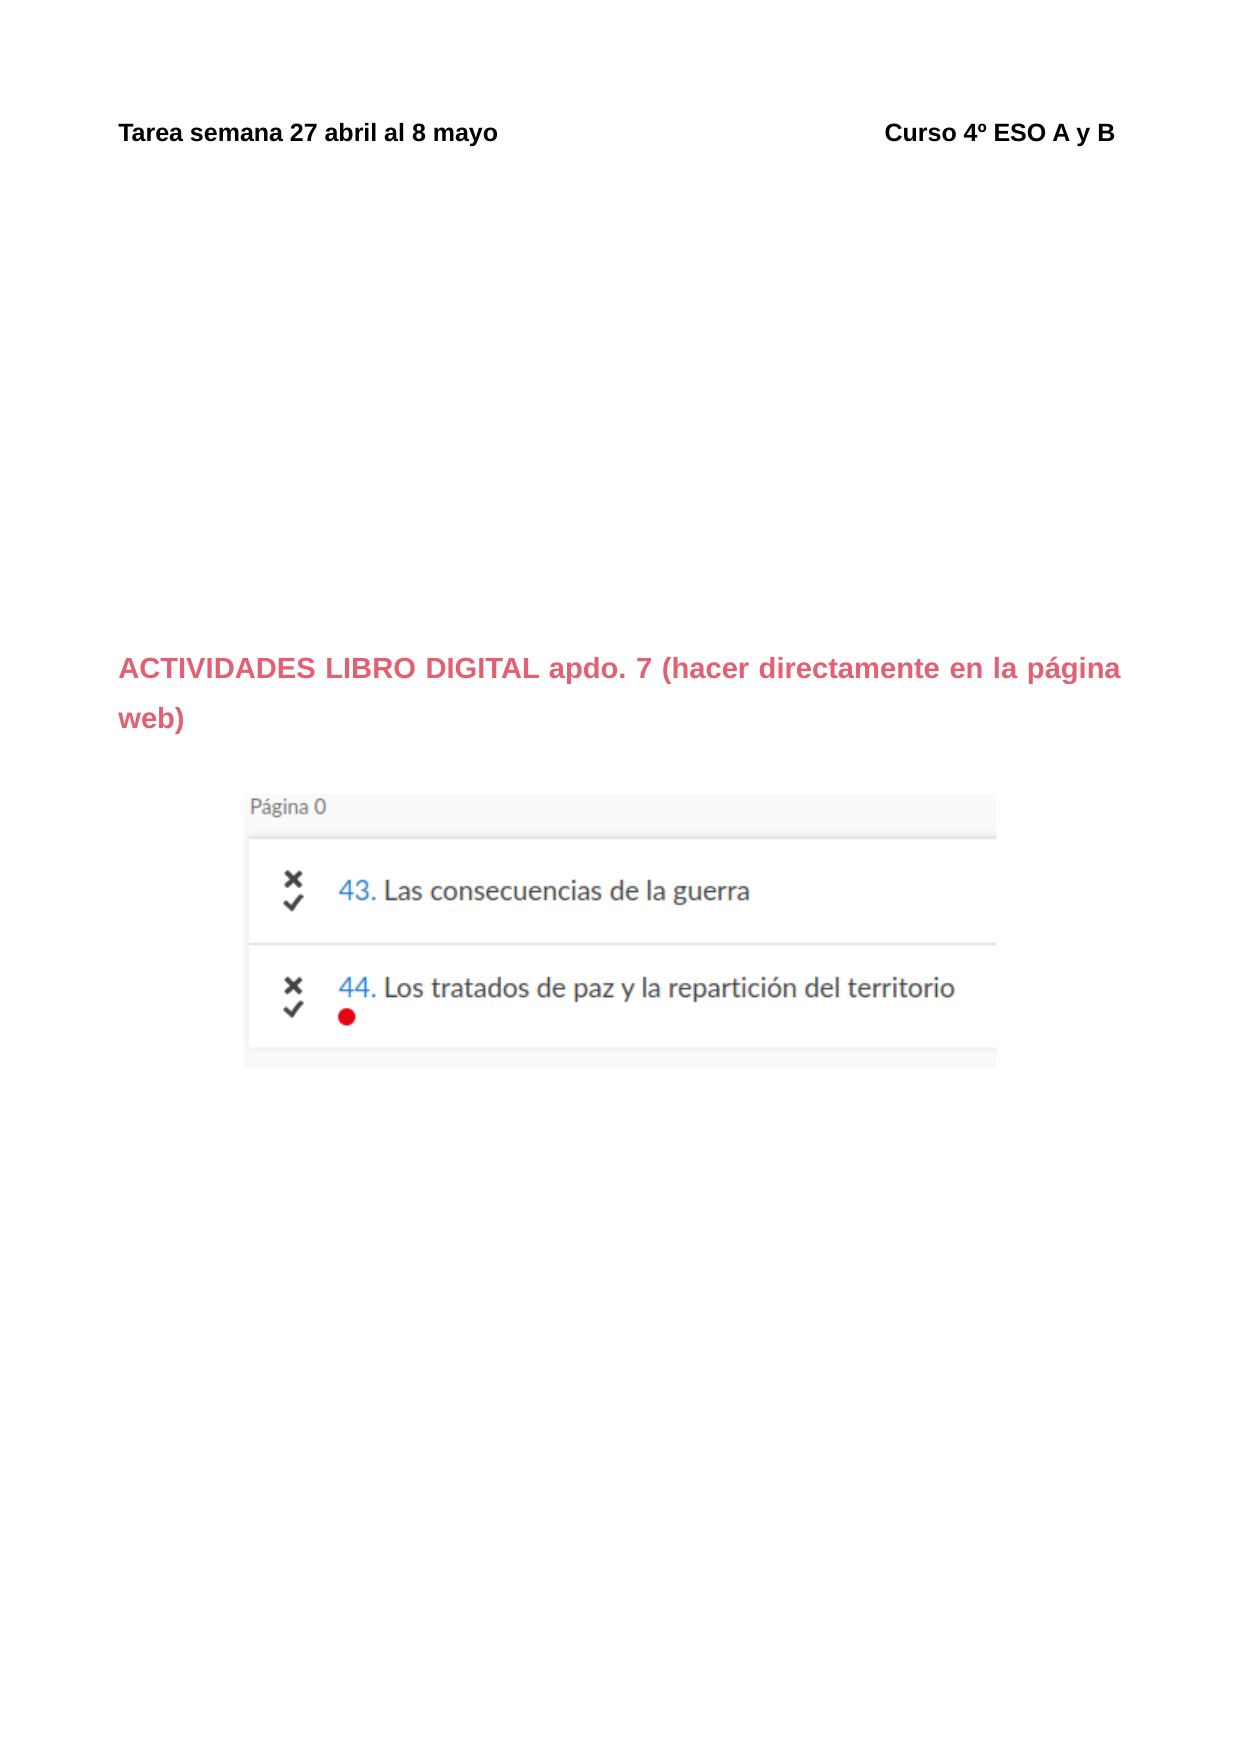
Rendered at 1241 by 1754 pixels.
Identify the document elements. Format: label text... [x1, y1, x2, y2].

picture [243, 794, 997, 1068]
text ACTIVIDADES LIBRO DIGITAL apdo. 7 (hacer directamente en la página web) [118, 651, 1122, 734]
